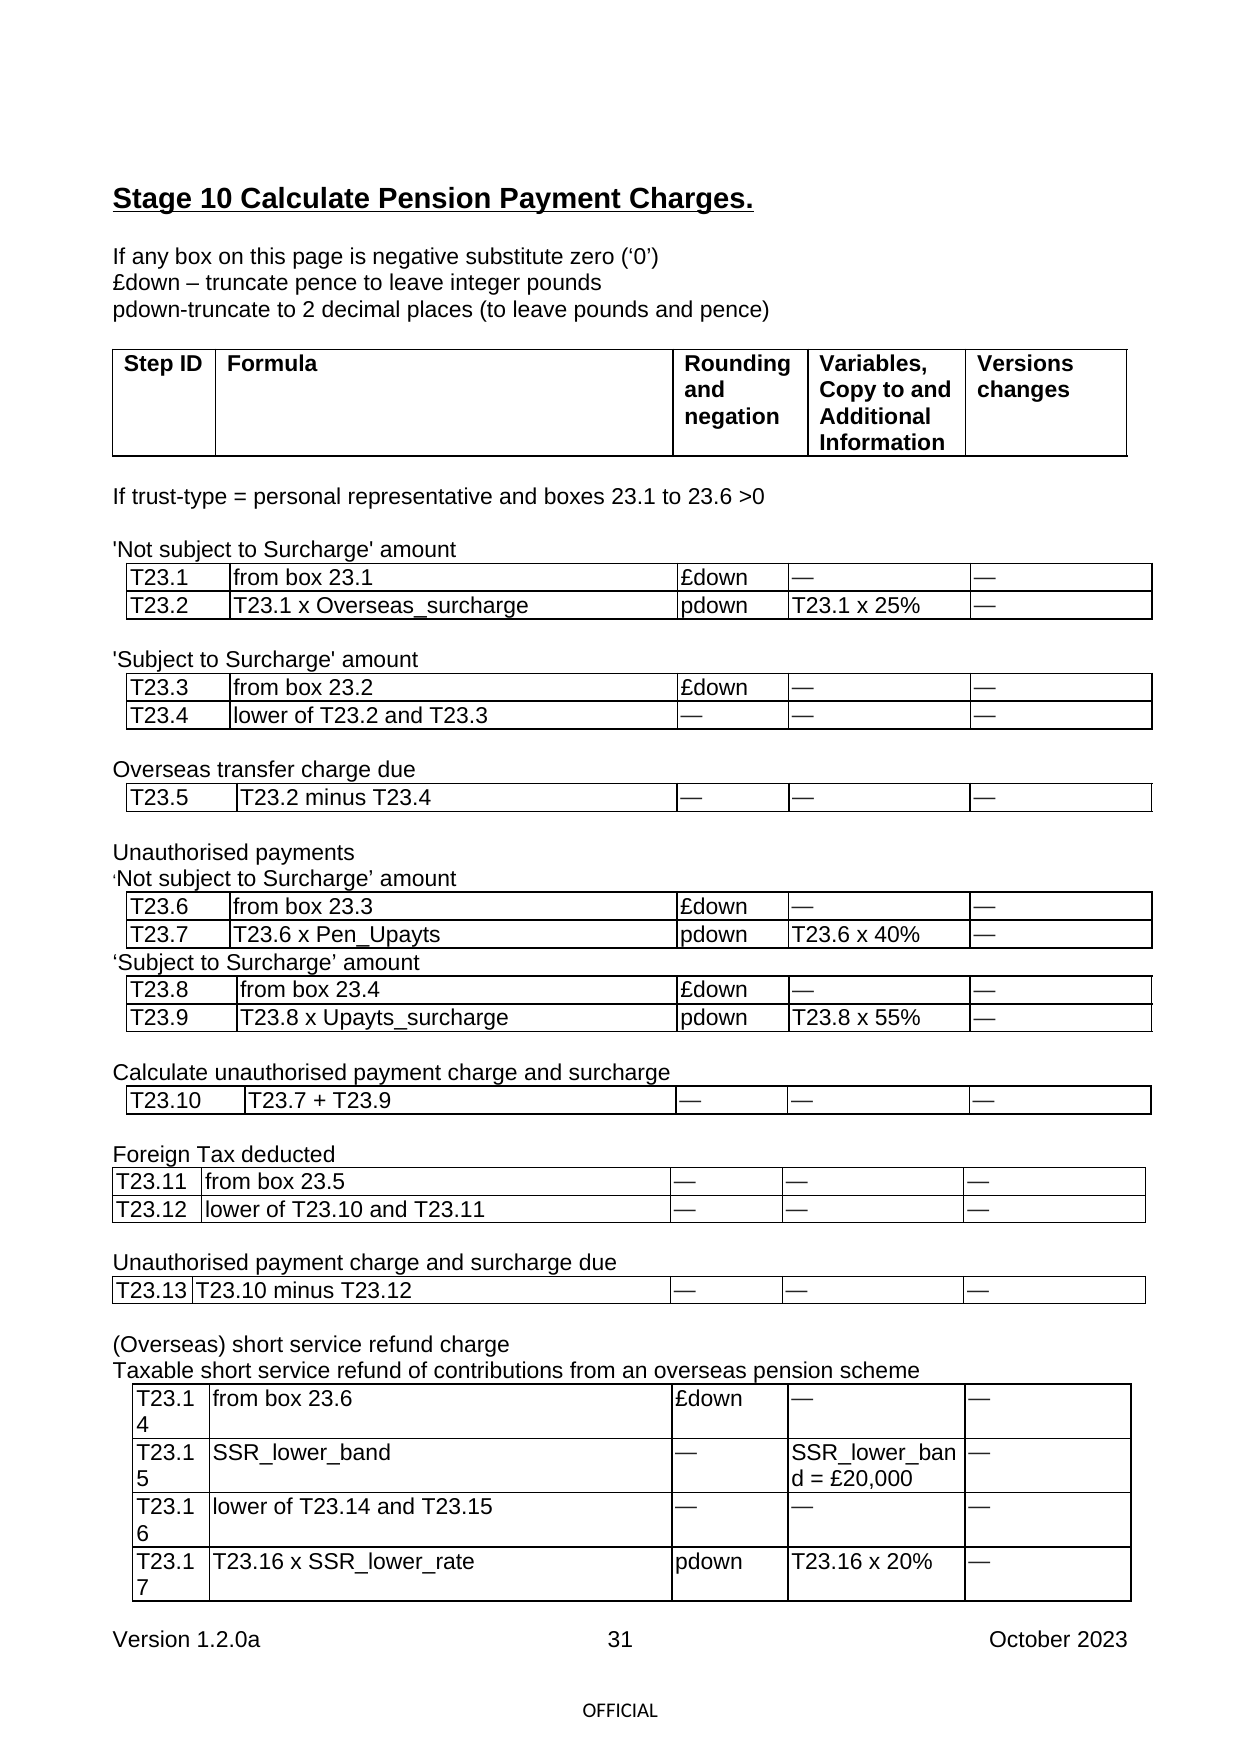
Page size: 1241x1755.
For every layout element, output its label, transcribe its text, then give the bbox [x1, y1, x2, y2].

table_header — [964, 1277, 1145, 1303]
table_cell pdown [678, 921, 788, 947]
table_header — [790, 784, 969, 811]
table_header T23.5 [127, 784, 236, 811]
table_header — [789, 564, 970, 590]
table_cell [113, 1438, 132, 1492]
table_header from box 23.5 [202, 1168, 670, 1194]
table_cell — [971, 1005, 1151, 1031]
table_header — [966, 1385, 1130, 1437]
table_header [113, 673, 126, 700]
table_cell T23.17 [133, 1548, 209, 1600]
table_cell lower of T23.14 and T23.15 [210, 1493, 671, 1546]
table_header [113, 1383, 132, 1437]
table_cell pdown [673, 1548, 787, 1600]
table_cell — [966, 1548, 1130, 1600]
text pdown-truncate to 2 decimal places (to leave pounds and pence) [112, 296, 1128, 322]
table_header Formula [216, 350, 672, 455]
table_header T23.10 [127, 1087, 244, 1113]
table_header from box 23.2 [231, 674, 677, 700]
text ‘Not subject to Surcharge’ amount [112, 865, 1128, 891]
table_cell T23.12 [113, 1196, 201, 1222]
table_header T23.10 minus T23.12 [193, 1277, 670, 1303]
table_header — [671, 1168, 782, 1194]
table_cell T23.16 x SSR_lower_rate [210, 1548, 671, 1600]
table_header [113, 783, 126, 811]
table_header T23.2 minus T23.4 [238, 784, 676, 811]
table_header T23.7 + T23.9 [246, 1087, 675, 1113]
table_header T23.13 [113, 1277, 192, 1303]
table_cell [1132, 1492, 1153, 1546]
table_header — [783, 1168, 963, 1194]
table_cell — [673, 1493, 787, 1546]
table_header Rounding and negation [674, 350, 807, 455]
table_header T23.3 [127, 674, 229, 700]
table_cell — [971, 592, 1151, 618]
table_header — [789, 1385, 964, 1437]
table_cell [113, 1003, 126, 1031]
table_cell — [966, 1493, 1130, 1546]
text £down – truncate pence to leave integer pounds [112, 269, 1128, 296]
table_header — [964, 1168, 1145, 1194]
table_cell SSR_lower_band = £20,000 [789, 1439, 964, 1492]
text ‘Subject to Surcharge’ amount [112, 948, 1128, 975]
table_header T23.1 [127, 564, 229, 590]
table_header — [790, 977, 969, 1003]
table_cell — [971, 702, 1151, 728]
text If trust-type = personal representative and boxes 23.1 to 23.6 >0 [112, 483, 1128, 510]
table_header [1132, 1383, 1153, 1437]
table_cell T23.1 x 25% [789, 592, 970, 618]
table_header — [971, 564, 1151, 590]
table_cell [113, 919, 126, 947]
table_cell — [789, 1493, 964, 1546]
table_header from box 23.6 [210, 1385, 671, 1437]
table_header — [678, 784, 788, 811]
table_header [113, 563, 126, 590]
table_cell T23.2 [127, 592, 229, 618]
text Unauthorised payment charge and surcharge due [112, 1249, 1128, 1276]
table_header £down [678, 977, 788, 1003]
table_header T23.8 [127, 977, 236, 1003]
table_cell T23.1 x Overseas_surcharge [231, 592, 677, 618]
table_header T23.11 [113, 1168, 201, 1194]
table_cell SSR_lower_band [210, 1439, 671, 1492]
table_cell T23.4 [127, 702, 229, 728]
table_header — [789, 674, 970, 700]
text 'Subject to Surcharge' amount [112, 646, 1128, 672]
table_header Variables, Copy to and Additional Information [809, 350, 965, 455]
table_cell — [971, 921, 1151, 947]
table_cell [113, 590, 126, 618]
table_header — [971, 893, 1151, 919]
table_cell [113, 1492, 132, 1546]
table_header [113, 975, 126, 1003]
table_cell [1132, 1438, 1153, 1492]
text Overseas transfer charge due [112, 756, 1128, 783]
text Foreign Tax deducted [112, 1141, 1128, 1167]
table_header — [783, 1277, 963, 1303]
table_header T23.6 [127, 893, 229, 919]
table_header from box 23.1 [231, 564, 677, 590]
table_cell T23.16 [133, 1493, 209, 1546]
table_cell [113, 700, 126, 728]
table_header Versions changes [966, 350, 1126, 455]
table_cell lower of T23.10 and T23.11 [202, 1196, 670, 1222]
table_cell — [783, 1196, 963, 1222]
table_cell T23.6 x 40% [789, 921, 969, 947]
table_cell T23.16 x 20% [789, 1548, 964, 1600]
table_header T23.14 [133, 1385, 209, 1437]
table_header £down [678, 564, 788, 590]
table_cell — [671, 1196, 782, 1222]
text 'Not subject to Surcharge' amount [112, 536, 1128, 562]
table_header — [971, 674, 1151, 700]
table_cell pdown [678, 592, 788, 618]
table_cell T23.6 x Pen_Upayts [231, 921, 676, 947]
table_header — [970, 1087, 1150, 1113]
table_header from box 23.3 [231, 893, 676, 919]
table_cell [1132, 1546, 1153, 1600]
table_header from box 23.4 [238, 977, 676, 1003]
table_header — [677, 1087, 787, 1113]
table_cell — [673, 1439, 787, 1492]
table_cell — [966, 1439, 1130, 1492]
table_header Step ID [113, 350, 215, 455]
table_header — [971, 784, 1151, 811]
table_header £down [673, 1385, 787, 1437]
subtitle Stage 10 Calculate Pension Payment Charges. [112, 181, 1128, 215]
text Taxable short service refund of contributions from an overseas pension scheme [112, 1357, 1128, 1383]
table_header [113, 891, 126, 919]
text (Overseas) short service refund charge [112, 1331, 1128, 1357]
table_header [113, 1085, 126, 1113]
table_cell T23.8 x 55% [790, 1005, 969, 1031]
table_header £down [678, 893, 788, 919]
table_header £down [678, 674, 788, 700]
table_cell — [678, 702, 788, 728]
table_header — [788, 1087, 969, 1113]
table_cell lower of T23.2 and T23.3 [231, 702, 677, 728]
table_cell — [789, 702, 970, 728]
table_cell [113, 1546, 132, 1600]
table_header — [789, 893, 969, 919]
table_cell — [964, 1196, 1145, 1222]
table_header — [671, 1277, 782, 1303]
table_cell T23.9 [127, 1005, 236, 1031]
table_cell pdown [678, 1005, 788, 1031]
table_header — [971, 977, 1151, 1003]
table_cell T23.7 [127, 921, 229, 947]
table_cell T23.15 [133, 1439, 209, 1492]
text Unauthorised payments [112, 838, 1128, 865]
text Calculate unauthorised payment charge and surcharge [112, 1059, 1128, 1085]
text If any box on this page is negative substitute zero (‘0’) [112, 243, 1128, 269]
table_cell T23.8 x Upayts_surcharge [238, 1005, 676, 1031]
